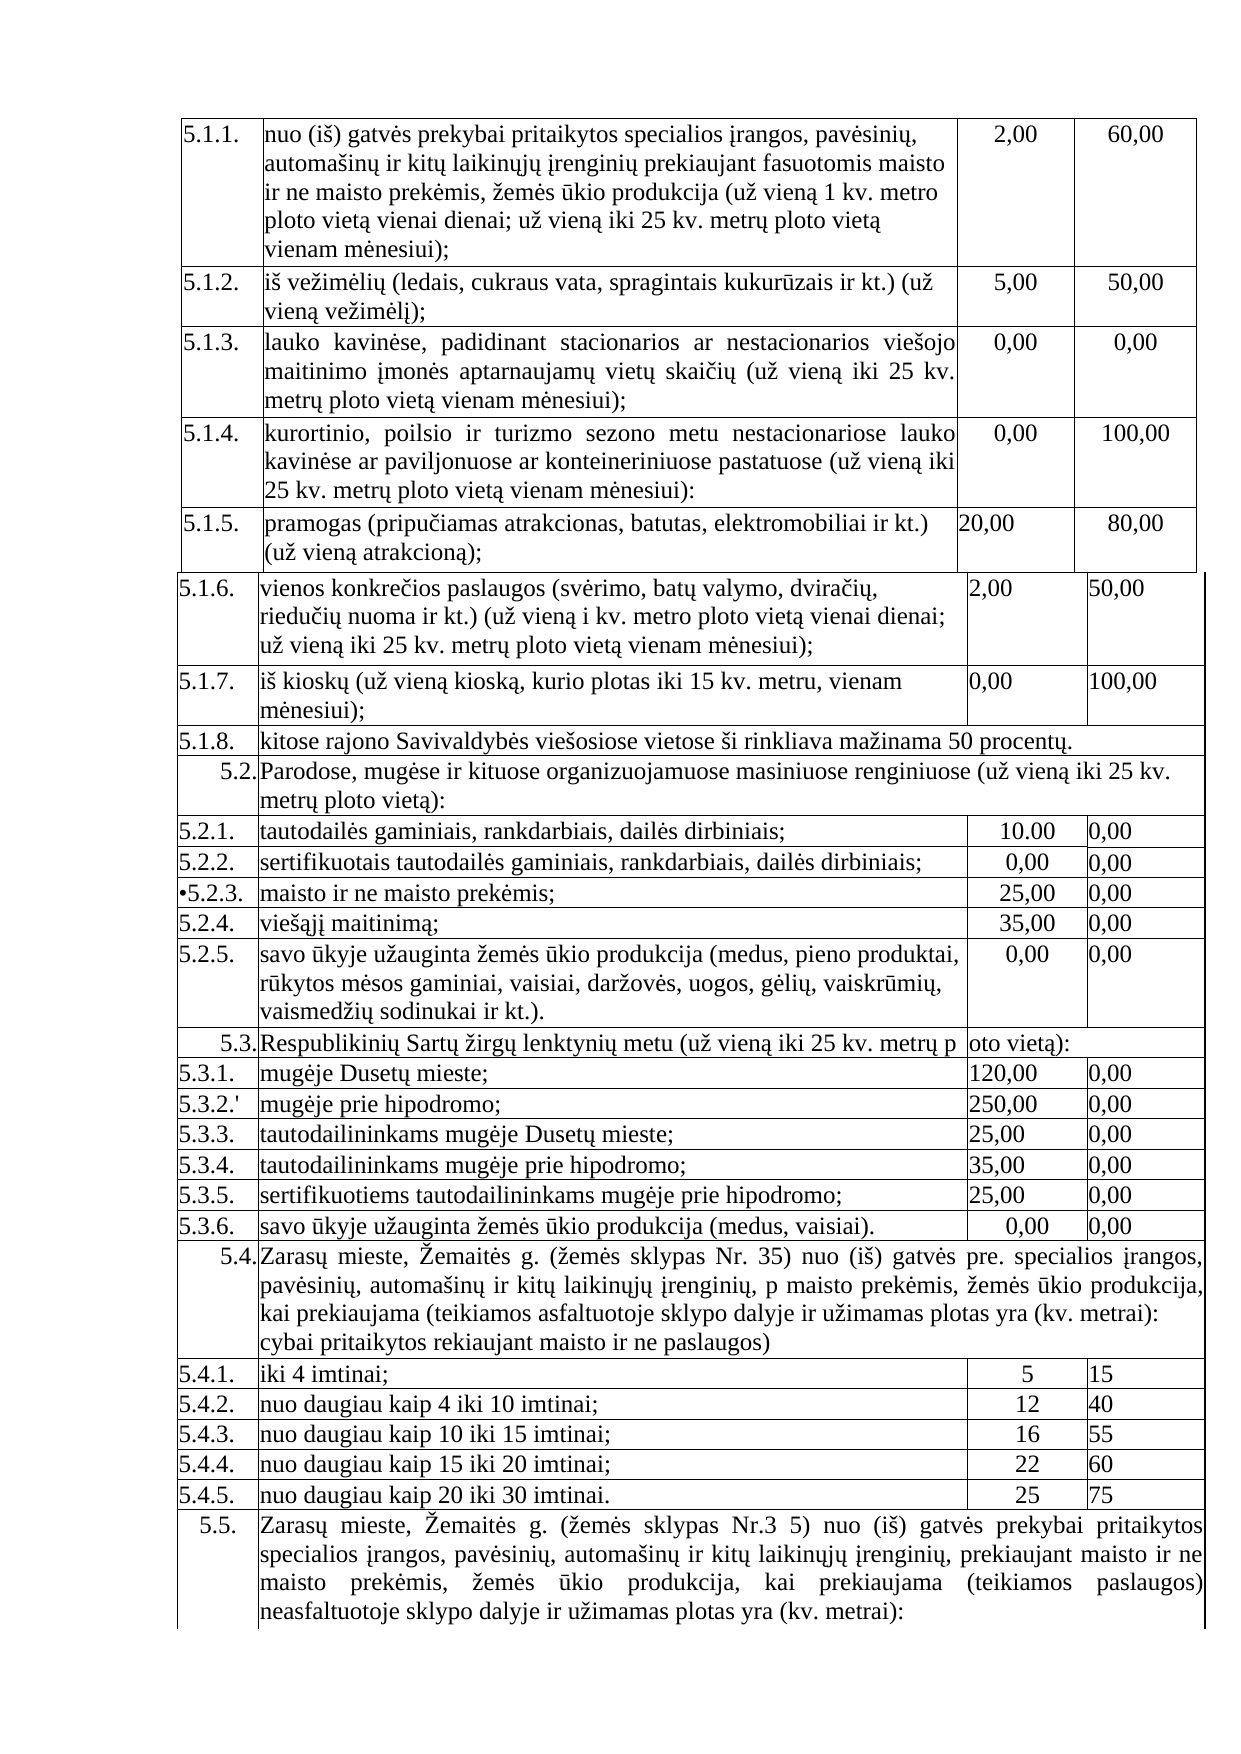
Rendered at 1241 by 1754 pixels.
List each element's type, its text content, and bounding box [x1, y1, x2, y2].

table_cell 60,00 [1075, 119, 1196, 266]
table_cell 0,00 [1088, 939, 1204, 1027]
table_cell 100,00 [1075, 418, 1196, 507]
table_cell 55 [1088, 1420, 1204, 1448]
table_cell 0,00 [1088, 1180, 1204, 1210]
table_cell [1197, 326, 1205, 417]
table_cell 50,00 [1088, 572, 1204, 665]
table_cell 25 [968, 1480, 1087, 1509]
table_cell 5.3.4. [178, 1150, 258, 1179]
table_cell 5 [968, 1359, 1087, 1388]
table_cell vienos konkrečios paslaugos (svėrimo, batų valymo, dviračių, riedučių nuoma ir kt.) (už vieną i kv. metro ploto vietą vienai dienai; už vieną iki 25 kv. metrų ploto vietą vienam mėnesiui); [259, 573, 967, 665]
table_cell nuo (iš) gatvės prekybai pritaikytos specialios įrangos, pavėsinių, automašinų ir kitų laikinųjų įrenginių prekiaujant fasuotomis maisto ir ne maisto prekėmis, žemės ūkio produkcija (už vieną 1 kv. metro ploto vietą vienai dienai; už vieną iki 25 kv. metrų ploto vietą vienam mėnesiui); [264, 119, 957, 266]
table_cell kitose rajono Savivaldybės viešosiose vietose ši rinkliava mažinama 50 procentų. [259, 726, 1204, 755]
table_cell 5.1.3. [182, 327, 263, 417]
table_cell 0,00 [958, 418, 1074, 507]
table_cell 0,00 [1088, 1089, 1204, 1118]
table_cell 5.3.3. [178, 1119, 258, 1149]
table_cell 0,00 [1088, 908, 1204, 938]
table_cell [1197, 507, 1205, 572]
table_cell nuo daugiau kaip 20 iki 30 imtinai. [259, 1480, 967, 1509]
table_cell 5.1.2. [182, 267, 263, 326]
table_cell 5.5. [178, 1510, 258, 1628]
table_cell Respublikinių Sartų žirgų lenktynių metu (už vieną iki 25 kv. metrų p [259, 1028, 967, 1057]
table_cell 40 [1088, 1389, 1204, 1418]
table_cell 10.00 [968, 816, 1087, 846]
table_cell iki 4 imtinai; [259, 1359, 967, 1388]
table_cell 80,00 [1075, 508, 1196, 572]
table_cell 75 [1088, 1480, 1204, 1509]
table_cell 5.4.4. [178, 1450, 258, 1479]
table_cell tautodailininkams mugėje Dusetų mieste; [259, 1119, 967, 1149]
table_cell tautodailės gaminiais, rankdarbiais, dailės dirbiniais; [259, 816, 967, 846]
table_cell [177, 417, 181, 507]
table_cell 5.4.2. [178, 1389, 258, 1418]
table_cell 5.3.5. [178, 1180, 258, 1210]
table_cell 5,00 [958, 267, 1074, 326]
table_cell 5.2.4. [178, 908, 258, 938]
table_cell iš kioskų (už vieną kioską, kurio plotas iki 15 kv. metru, vienam mėnesiui); [259, 666, 967, 725]
table_cell 5.1.5. [182, 508, 263, 572]
table_cell 5.3.2.' [178, 1089, 258, 1118]
table_cell 16 [968, 1420, 1087, 1448]
table_cell 5.1.4. [182, 418, 263, 507]
table_cell 5.1.1. [182, 119, 263, 266]
table_cell 5.3.1. [178, 1058, 258, 1088]
table_cell 5.3.6. [178, 1211, 258, 1240]
table_cell [177, 266, 181, 326]
table_cell 5.2.2. [178, 847, 258, 877]
table_cell 5.2.1. [178, 816, 258, 846]
table_cell oto vietą): [968, 1028, 1204, 1057]
table_cell 0,00 [1088, 1058, 1204, 1088]
table_cell 25,00 [968, 1119, 1087, 1149]
table_cell 20,00 [958, 508, 1074, 572]
table_cell 0,00 [1088, 1150, 1204, 1179]
table_cell 5.2. [178, 756, 258, 815]
table_cell [177, 326, 181, 417]
table_cell [1197, 266, 1205, 326]
table_cell lauko kavinėse, padidinant stacionarios ar nestacionarios viešojo maitinimo įmonės aptarnaujamų vietų skaičių (už vieną iki 25 kv. metrų ploto vietą vienam mėnesiui); [264, 327, 957, 417]
table_cell 120,00 [968, 1058, 1087, 1088]
table_cell 2,00 [968, 573, 1087, 665]
table_cell pramogas (pripučiamas atrakcionas, batutas, elektromobiliai ir kt.) (už vieną atrakcioną); [264, 508, 957, 572]
table_cell 0,00 [968, 939, 1087, 1027]
table_cell [177, 118, 181, 266]
table_cell [177, 507, 181, 572]
table_cell mugėje prie hipodromo; [259, 1089, 967, 1118]
table_cell 5.4. [178, 1241, 258, 1358]
table_cell mugėje Dusetų mieste; [259, 1058, 967, 1088]
table_cell tautodailininkams mugėje prie hipodromo; [259, 1150, 967, 1179]
table_cell [1197, 417, 1205, 507]
table_cell 5.1.7. [178, 666, 258, 725]
table_cell 250,00 [968, 1089, 1087, 1118]
table_cell nuo daugiau kaip 15 iki 20 imtinai; [259, 1450, 967, 1479]
table_cell 5.4.3. [178, 1420, 258, 1448]
table_cell 35,00 [968, 1150, 1087, 1179]
table_cell 0,00 [1088, 816, 1204, 847]
table_cell sertifikuotais tautodailės gaminiais, rankdarbiais, dailės dirbiniais; [259, 847, 967, 877]
table_cell iš vežimėlių (ledais, cukraus vata, spragintais kukurūzais ir kt.) (už vieną vežimėlį); [264, 267, 957, 326]
table_cell 100,00 [1088, 666, 1204, 725]
table_cell viešąjį maitinimą; [259, 908, 967, 938]
table_cell 60 [1088, 1450, 1204, 1479]
table_cell 0,00 [968, 666, 1087, 725]
table_cell 2,00 [958, 119, 1074, 266]
table_cell Zarasų mieste, Žemaitės g. (žemės sklypas Nr.3 5) nuo (iš) gatvės prekybai pritaikytos specialios įrangos, pavėsinių, automašinų ir kitų laikinųjų įrenginių, prekiaujant maisto ir ne maisto prekėmis, žemės ūkio produkcija, kai prekiaujama (teikiamos paslaugos) neasfaltuotoje sklypo dalyje ir užimamas plotas yra (kv. metrai): [259, 1510, 1204, 1628]
table_cell 5.3. [178, 1028, 258, 1057]
table_cell 0,00 [1075, 327, 1196, 417]
table_cell 0,00 [1088, 848, 1204, 877]
table_cell 0,00 [1088, 1119, 1204, 1149]
table_cell nuo daugiau kaip 10 iki 15 imtinai; [259, 1420, 967, 1448]
table_cell savo ūkyje užauginta žemės ūkio produkcija (medus, pieno produktai, rūkytos mėsos gaminiai, vaisiai, daržovės, uogos, gėlių, vaiskrūmių, vaismedžių sodinukai ir kt.). [259, 939, 967, 1027]
table_cell 5.4.5. [178, 1480, 258, 1509]
table_cell 5.1.8. [178, 726, 258, 755]
table_cell 0,00 [1088, 1211, 1204, 1240]
table_cell 22 [968, 1450, 1087, 1479]
table_cell 12 [968, 1389, 1087, 1418]
table_cell •5.2.3. [178, 878, 258, 907]
table_cell 25,00 [968, 878, 1087, 907]
table_cell 5.1.6. [178, 573, 258, 665]
table_cell maisto ir ne maisto prekėmis; [259, 878, 967, 907]
table_cell sertifikuotiems tautodailininkams mugėje prie hipodromo; [259, 1180, 967, 1210]
table_cell 0,00 [958, 327, 1074, 417]
table_cell 50,00 [1075, 267, 1196, 326]
table_cell 35,00 [968, 908, 1087, 938]
table_cell Zarasų mieste, Žemaitės g. (žemės sklypas Nr. 35) nuo (iš) gatvės pre. specialios įrangos, pavėsinių, automašinų ir kitų laikinųjų įrenginių, p maisto prekėmis, žemės ūkio produkcija, kai prekiaujama (teikiamos asfaltuotoje sklypo dalyje ir užimamas plotas yra (kv. metrai): cybai pritaikytos rekiaujant maisto ir ne paslaugos) [259, 1241, 1204, 1358]
table_cell 0,00 [968, 847, 1087, 877]
table_cell 0,00 [1088, 878, 1204, 907]
table_cell savo ūkyje užauginta žemės ūkio produkcija (medus, vaisiai). [259, 1211, 967, 1240]
table_cell 0,00 [968, 1211, 1087, 1240]
table_cell Parodose, mugėse ir kituose organizuojamuose masiniuose renginiuose (už vieną iki 25 kv. metrų ploto vietą): [259, 756, 1204, 815]
table_cell 5.2.5. [178, 939, 258, 1027]
table_cell kurortinio, poilsio ir turizmo sezono metu nestacionariose lauko kavinėse ar paviljonuose ar konteineriniuose pastatuose (už vieną iki 25 kv. metrų ploto vietą vienam mėnesiui): [264, 418, 957, 507]
table_cell 5.4.1. [178, 1359, 258, 1388]
table_cell [1197, 118, 1205, 266]
table_cell 25,00 [968, 1180, 1087, 1210]
table_cell 15 [1088, 1359, 1204, 1388]
table_cell nuo daugiau kaip 4 iki 10 imtinai; [259, 1389, 967, 1418]
